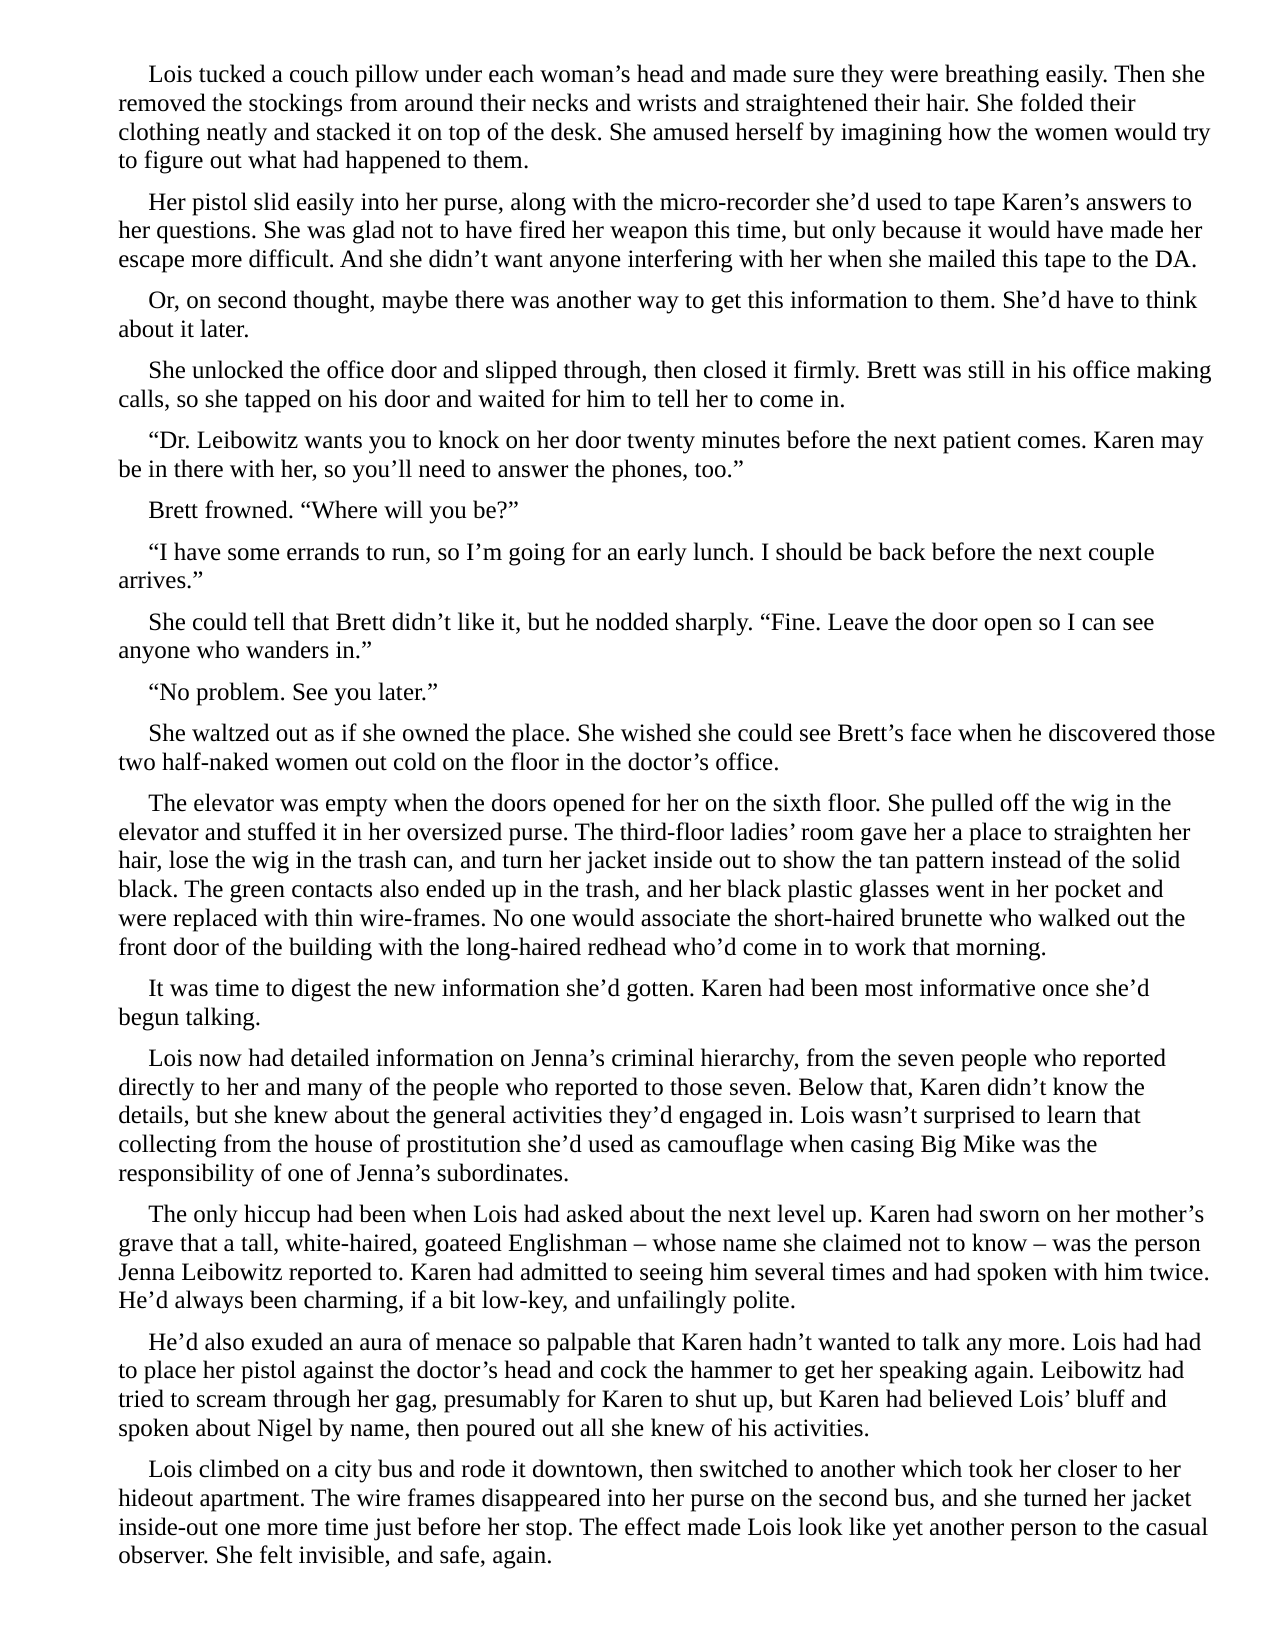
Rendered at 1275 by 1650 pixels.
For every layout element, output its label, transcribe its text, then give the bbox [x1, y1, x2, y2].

text The elevator was empty when the doors opened for her on the sixth floor. She pulled off the wig in the elevator and stuffed it in her oversized purse. The third-floor ladies’ room gave her a place to straighten her hair, lose the wig in the trash can, and turn her jacket inside out to show the tan pattern instead of the solid black. The green contacts also ended up in the trash, and her black plastic glasses went in her pocket and were replaced with thin wire-frames. No one would associate the short-haired brunette who walked out the front door of the building with the long-haired redhead who’d come in to work that morning. [118, 788, 1216, 960]
text It was time to digest the new information she’d gotten. Karen had been most informative once she’d begun talking. [118, 973, 1216, 1030]
text He’d also exuded an aura of menace so palpable that Karen hadn’t wanted to talk any more. Lois had had to place her pistol against the doctor’s head and cock the hammer to get her speaking again. Leibowitz had tried to scream through her gag, presumably for Karen to shut up, but Karen had believed Lois’ bluff and spoken about Nigel by name, then poured out all she knew of his activities. [118, 1327, 1216, 1442]
text She waltzed out as if she owned the place. She wished she could see Brett’s face when he discovered those two half-naked women out cold on the floor in the doctor’s office. [118, 718, 1216, 775]
text Or, on second thought, maybe there was another way to get this information to them. She’d have to think about it later. [118, 285, 1216, 343]
text Lois climbed on a city bus and rode it downtown, then switched to another which took her closer to her hideout apartment. The wire frames disappeared into her purse on the second bus, and she turned her jacket inside-out one more time just before her stop. The effect made Lois look like yet another person to the casual observer. She felt invisible, and safe, again. [118, 1454, 1216, 1569]
text She could tell that Brett didn’t like it, but he nodded sharply. “Fine. Leave the door open so I can see anyone who wanders in.” [118, 607, 1216, 664]
text Lois tucked a couch pillow under each woman’s head and made sure they were breathing easily. Then she removed the stockings from around their necks and wrists and straightened their hair. She folded their clothing neatly and stacked it on top of the desk. She amused herself by imagining how the women would try to figure out what had happened to them. [118, 59, 1216, 174]
text “No problem. See you later.” [118, 677, 1216, 705]
text The only hiccup had been when Lois had asked about the next level up. Karen had sworn on her mother’s grave that a tall, white-haired, goateed Englishman – whose name she claimed not to know – was the person Jenna Leibowitz reported to. Karen had admitted to seeing him several times and had spoken with him twice. He’d always been charming, if a bit low-key, and unfailingly polite. [118, 1199, 1216, 1314]
text “I have some errands to run, so I’m going for an early lunch. I should be back before the next couple arrives.” [118, 537, 1216, 594]
text Brett frowned. “Where will you be?” [118, 495, 1216, 524]
text Her pistol slid easily into her purse, along with the micro-recorder she’d used to tape Karen’s answers to her questions. She was glad not to have fired her weapon this time, but only because it would have made her escape more difficult. And she didn’t want anyone interfering with her when she mailed this tape to the DA. [118, 187, 1216, 273]
text Lois now had detailed information on Jenna’s criminal hierarchy, from the seven people who reported directly to her and many of the people who reported to those seven. Below that, Karen didn’t know the details, but she knew about the general activities they’d engaged in. Lois wasn’t surprised to learn that collecting from the house of prostitution she’d used as camouflage when casing Big Mike was the responsibility of one of Jenna’s subordinates. [118, 1043, 1216, 1187]
text She unlocked the office door and slipped through, then closed it firmly. Brett was still in his office making calls, so she tapped on his door and waited for him to tell her to come in. [118, 355, 1216, 413]
text “Dr. Leibowitz wants you to knock on her door twenty minutes before the next patient comes. Karen may be in there with her, so you’ll need to answer the phones, too.” [118, 425, 1216, 483]
